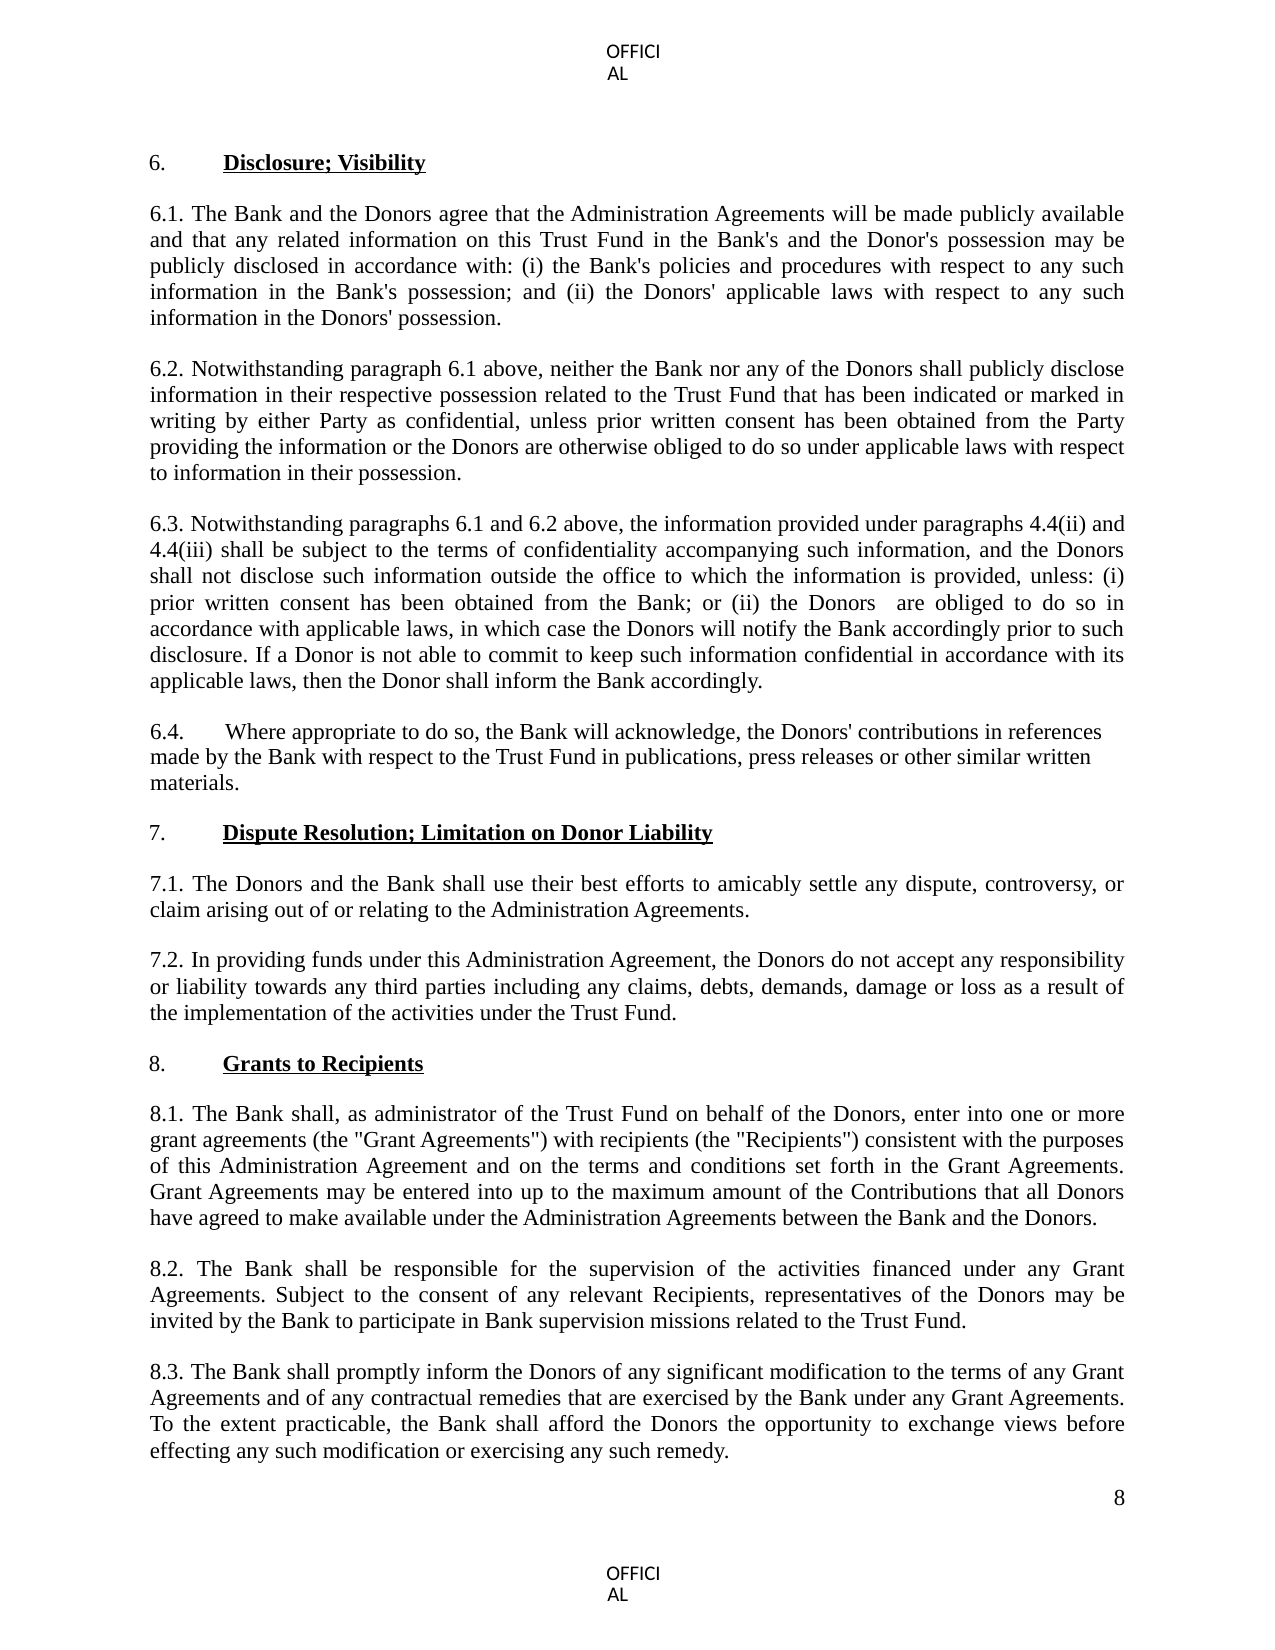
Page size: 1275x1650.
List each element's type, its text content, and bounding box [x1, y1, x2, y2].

text 7.1. The Donors and the Bank shall use their best efforts to amicably settle any dispute, controversy, or claim arising out of or relating to the Administration Agreements. [149, 871, 1126, 922]
text 6.4. Where appropriate to do so, the Bank will acknowledge, the Donors' contributions in references made by the Bank with respect to the Trust Fund in publications, press releases or other similar written materials. [150, 719, 1131, 795]
text 6.1. The Bank and the Donors agree that the Administration Agreements will be made publicly available and that any related information on this Trust Fund in the Bank's and the Donor's possession may be publicly disclosed in accordance with: (i) the Bank's policies and procedures with respect to any such information in the Bank's possession; and (ii) the Donors' applicable laws with respect to any such information in the Donors' possession. [149, 201, 1126, 331]
text 7.2. In providing funds under this Administration Agreement, the Donors do not accept any responsibility or liability towards any third parties including any claims, debts, demands, damage or loss as a result of the implementation of the activities under the Trust Fund. [149, 947, 1126, 1025]
text 6.3. Notwithstanding paragraphs 6.1 and 6.2 above, the information provided under paragraphs 4.4(ii) and 4.4(iii) shall be subject to the terms of confidentiality accompanying such information, and the Donors shall not disclose such information outside the office to which the information is provided, unless: (i) prior written consent has been obtained from the Bank; or (ii) the Donors are obliged to do so in accordance with applicable laws, in which case the Donors will notify the Bank accordingly prior to such disclosure. If a Donor is not able to commit to keep such information confidential in accordance with its applicable laws, then the Donor shall inform the Bank accordingly. [149, 511, 1126, 693]
subtitle 7. Dispute Resolution; Limitation on Donor Liability [148, 820, 1131, 846]
text 8.3. The Bank shall promptly inform the Donors of any significant modification to the terms of any Grant Agreements and of any contractual remedies that are exercised by the Bank under any Grant Agreements. To the extent practicable, the Bank shall afford the Donors the opportunity to exchange views before effecting any such modification or exercising any such remedy. [149, 1359, 1126, 1463]
subtitle 6. Disclosure; Visibility [148, 150, 1131, 176]
text 6.2. Notwithstanding paragraph 6.1 above, neither the Bank nor any of the Donors shall publicly disclose information in their respective possession related to the Trust Fund that has been indicated or marked in writing by either Party as confidential, unless prior written consent has been obtained from the Party providing the information or the Donors are otherwise obliged to do so under applicable laws with respect to information in their possession. [149, 356, 1126, 486]
text 8.2. The Bank shall be responsible for the supervision of the activities financed under any Grant Agreements. Subject to the consent of any relevant Recipients, representatives of the Donors may be invited by the Bank to participate in Bank supervision missions related to the Trust Fund. [149, 1256, 1126, 1334]
text 8.1. The Bank shall, as administrator of the Trust Fund on behalf of the Donors, enter into one or more grant agreements (the "Grant Agreements") with recipients (the "Recipients") consistent with the purposes of this Administration Agreement and on the terms and conditions set forth in the Grant Agreements. Grant Agreements may be entered into up to the maximum amount of the Contributions that all Donors have agreed to make available under the Administration Agreements between the Bank and the Donors. [149, 1101, 1126, 1231]
subtitle 8. Grants to Recipients [148, 1051, 1131, 1076]
